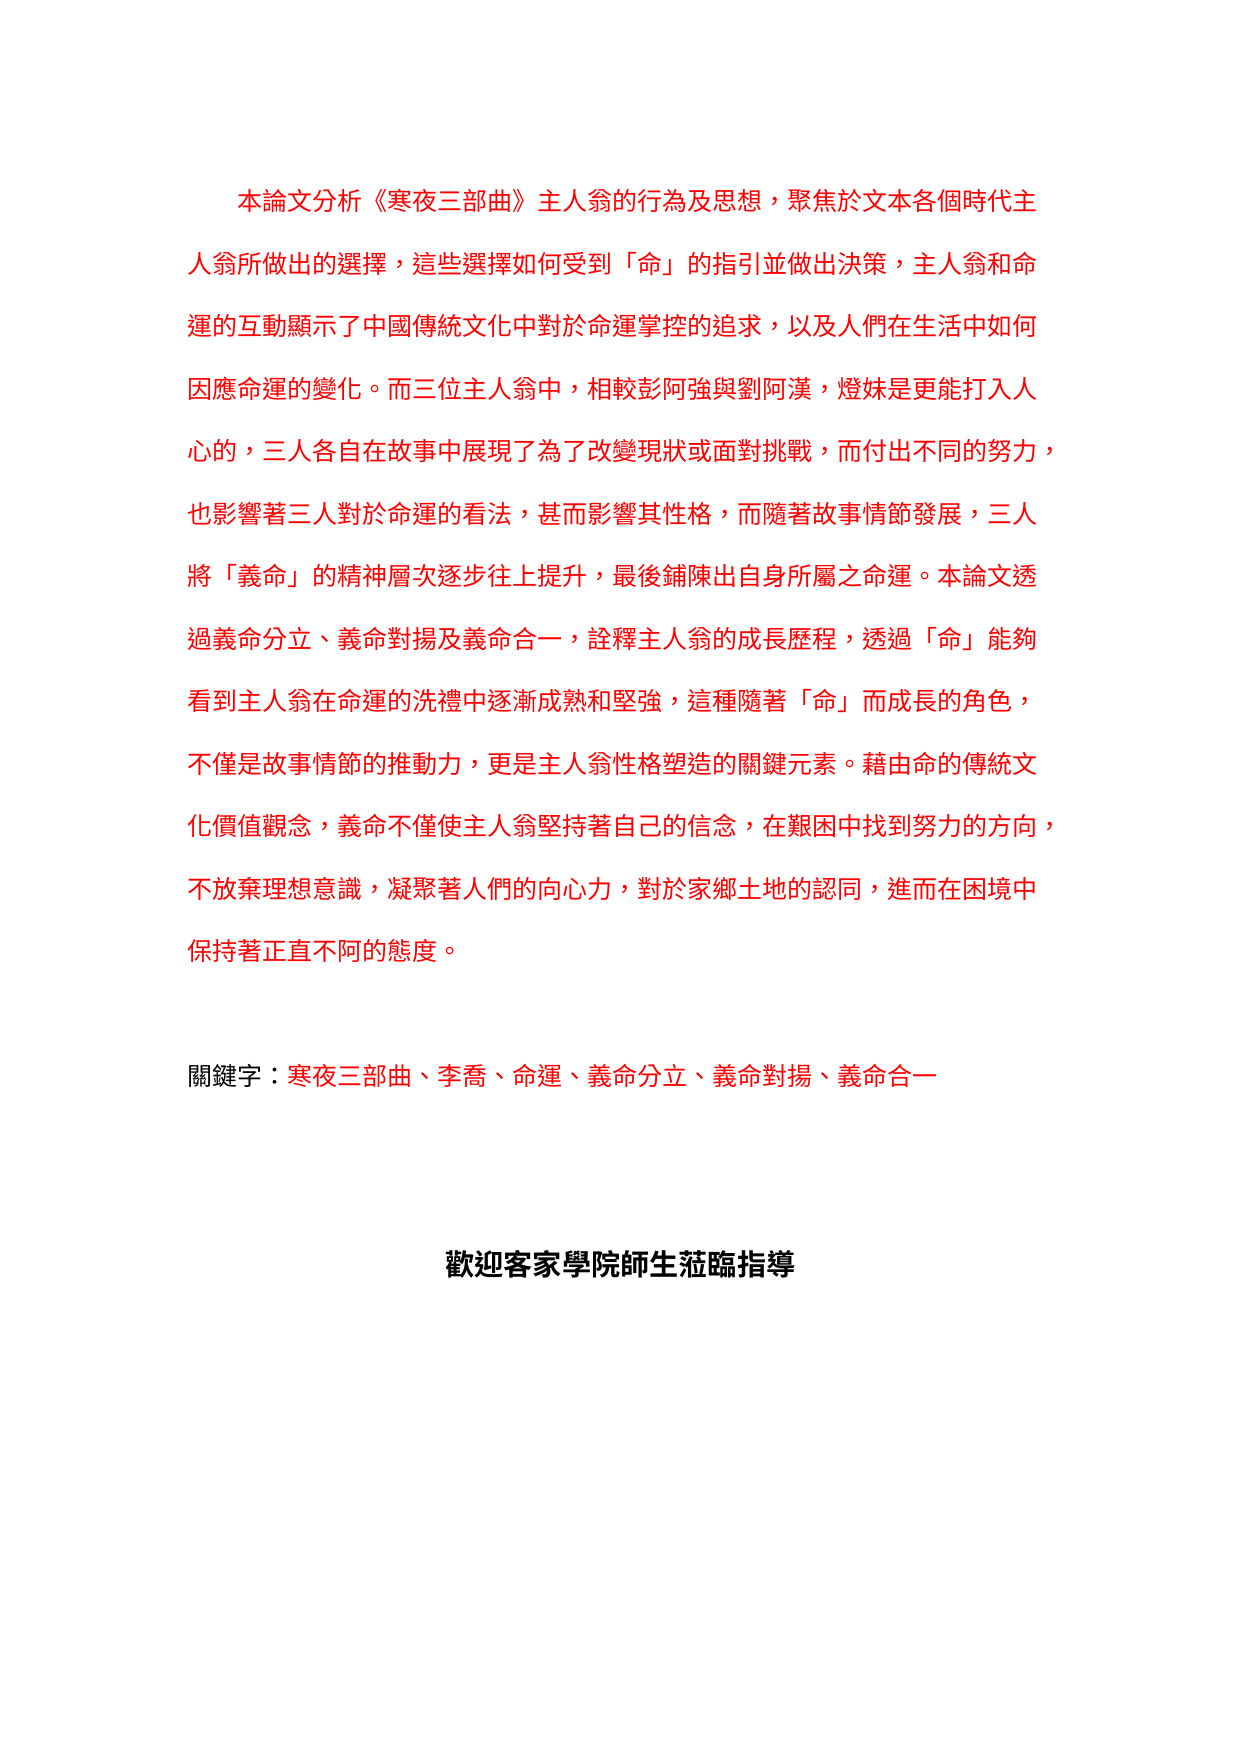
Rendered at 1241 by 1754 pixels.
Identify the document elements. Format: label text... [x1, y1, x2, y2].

text 歡迎客家學院師生蒞臨指導 [187, 1221, 1053, 1283]
text 本論文分析《寒夜三部曲》主人翁的行為及思想，聚焦於文本各個時代主人翁所做出的選擇，這些選擇如何受到「命」的指引並做出決策，主人翁和命運的互動顯示了中國傳統文化中對於命運掌控的追求，以及人們在生活中如何因應命運的變化。而三位主人翁中，相較彭阿強與劉阿漢，燈妹是更能打入人心的，三人各自在故事中展現了為了改變現狀或面對挑戰，而付出不同的努力，也影響著三人對於命運的看法，甚而影響其性格，而隨著故事情節發展，三人將「義命」的精神層次逐步往上提升，最後鋪陳出自身所屬之命運。本論文透過義命分立、義命對揚及義命合一，詮釋主人翁的成長歷程，透過「命」能夠看到主人翁在命運的洗禮中逐漸成熟和堅強，這種隨著「命」而成長的角色，不僅是故事情節的推動力，更是主人翁性格塑造的關鍵元素。藉由命的傳統文化價值觀念，義命不僅使主人翁堅持著自己的信念，在艱困中找到努力的方向，不放棄理想意識，凝聚著人們的向心力，對於家鄉土地的認同，進而在困境中保持著正直不阿的態度。 [187, 158, 1053, 971]
text 關鍵字：寒夜三部曲、李喬、命運、義命分立、義命對揚、義命合一 [187, 1033, 1053, 1158]
